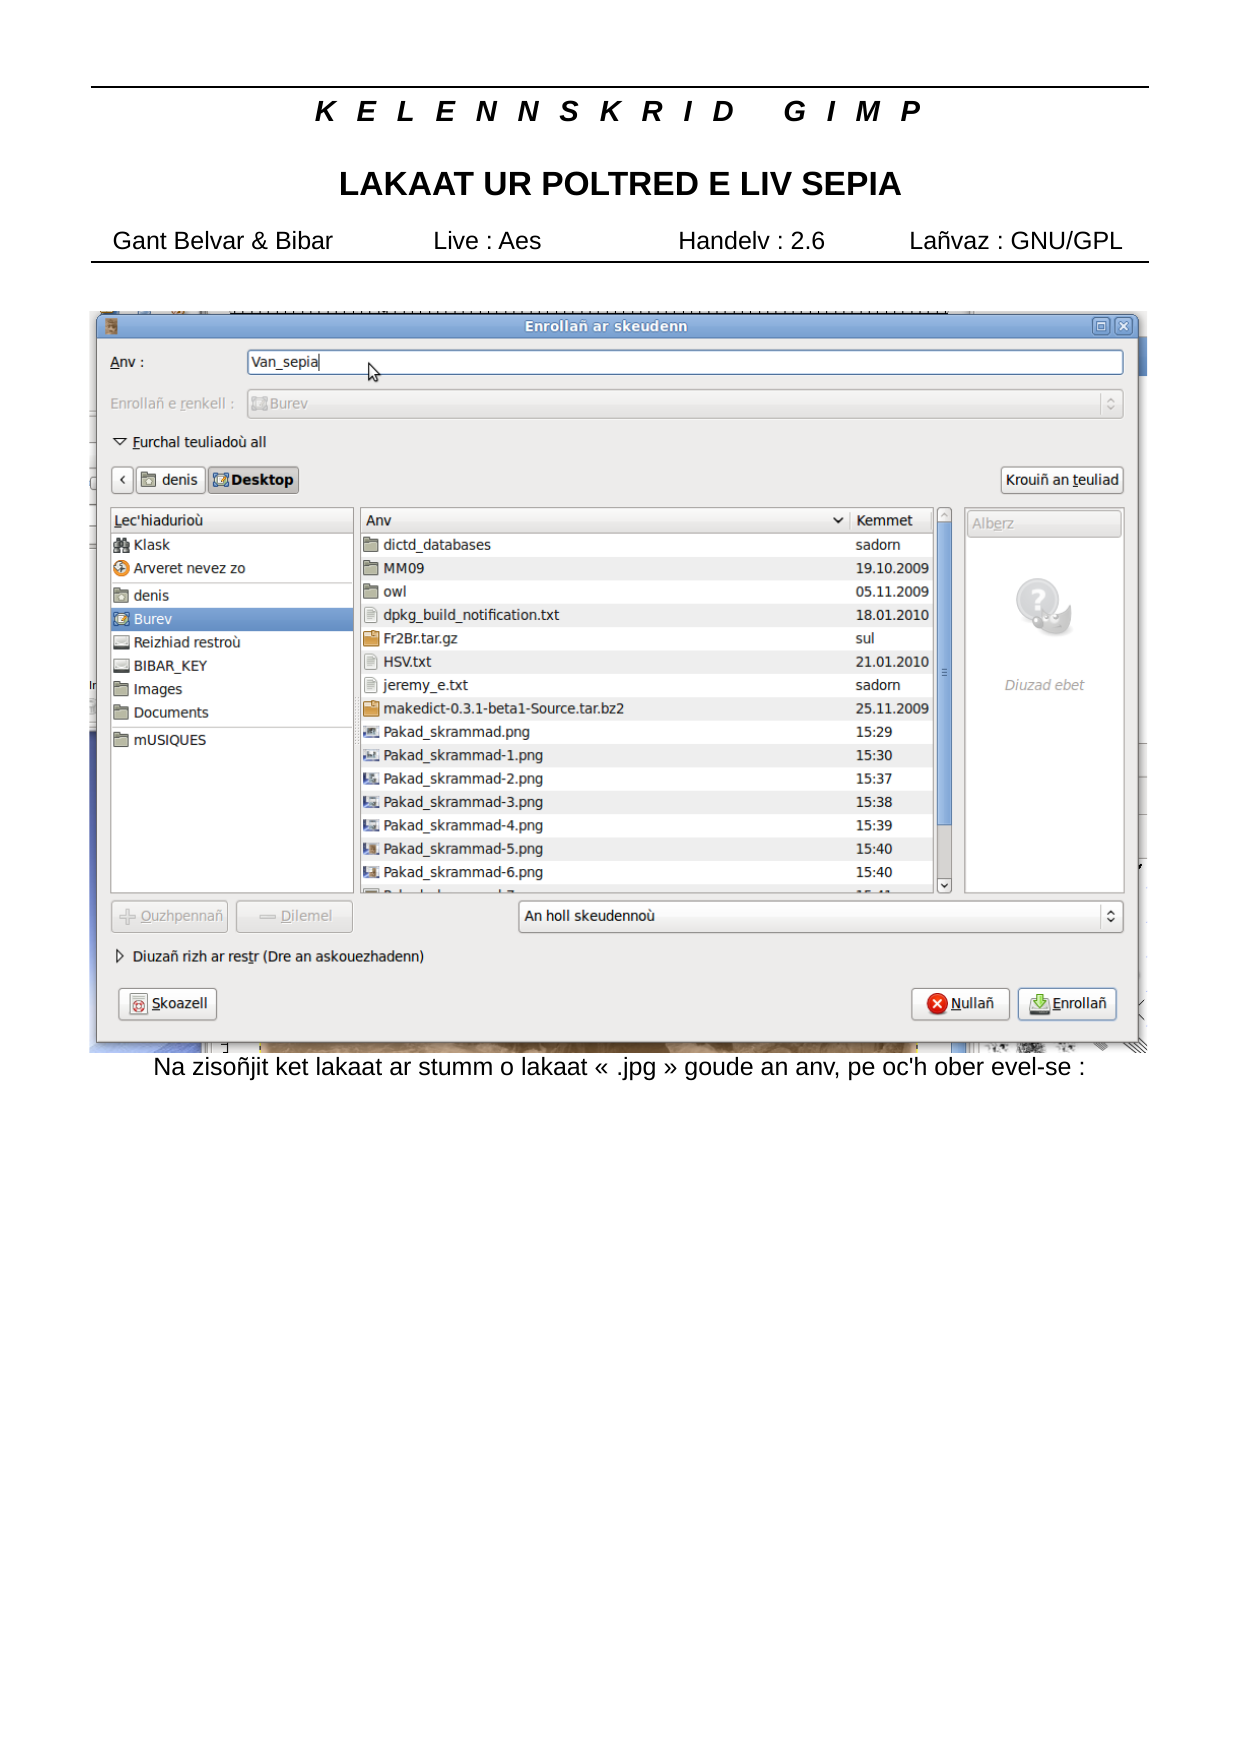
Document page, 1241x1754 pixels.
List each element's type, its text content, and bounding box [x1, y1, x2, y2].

text Na zisoñjit ket lakaat ar stumm o lakaat « .jpg » goude an anv, pe oc'h ober evel-se : [91, 1053, 1148, 1081]
picture [89, 311, 1148, 1053]
